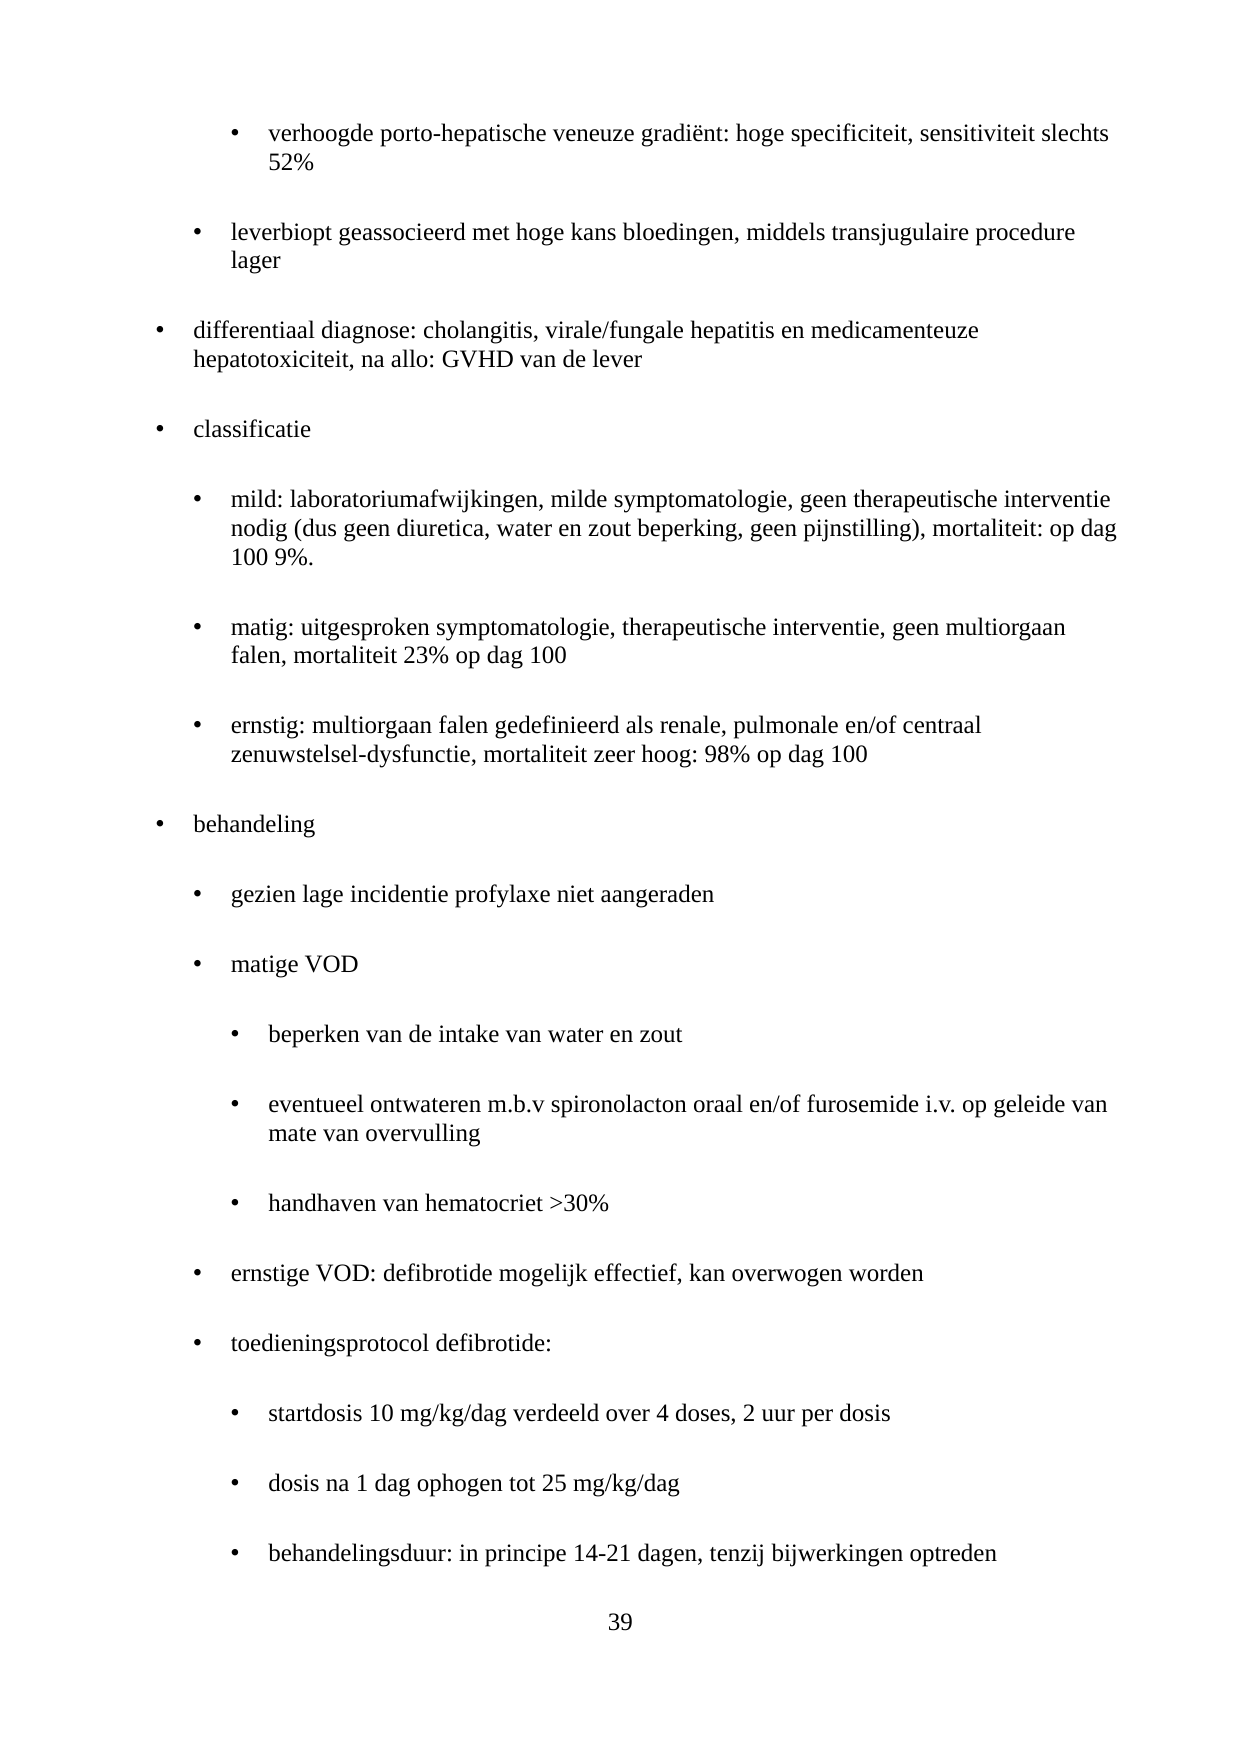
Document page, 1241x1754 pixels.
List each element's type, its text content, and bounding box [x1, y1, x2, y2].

list ernstig: multiorgaan falen gedefinieerd als renale, pulmonale en/of centraal zenuwstelsel-dysfunctie, mortaliteit zeer hoog: 98% op dag 100 [193, 711, 1122, 797]
list beperken van de intake van water en zout [231, 1019, 1122, 1077]
list behandeling [156, 809, 1122, 867]
list gezien lage incidentie profylaxe niet aangeraden [193, 879, 1122, 937]
list dosis na 1 dag ophogen tot 25 mg/kg/dag [231, 1468, 1122, 1526]
list handhaven van hematocriet >30% [231, 1188, 1122, 1246]
list matige VOD [193, 949, 1122, 1007]
list matig: uitgesproken symptomatologie, therapeutische interventie, geen multiorgaan falen, mortaliteit 23% op dag 100 [193, 612, 1122, 698]
list startdosis 10 mg/kg/dag verdeeld over 4 doses, 2 uur per dosis [231, 1398, 1122, 1456]
list mild: laboratoriumafwijkingen, milde symptomatologie, geen therapeutische interventie nodig (dus geen diuretica, water en zout beperking, geen pijnstilling), mortaliteit: op dag 100 9%. [193, 484, 1122, 599]
list behandelingsduur: in principe 14-21 dagen, tenzij bijwerkingen optreden [231, 1538, 1122, 1567]
list toedieningsprotocol defibrotide: [193, 1328, 1122, 1386]
list differentiaal diagnose: cholangitis, virale/fungale hepatitis en medicamenteuze hepatotoxiciteit, na allo: GVHD van de lever [156, 316, 1122, 402]
list leverbiopt geassocieerd met hoge kans bloedingen, middels transjugulaire procedure lager [193, 217, 1122, 303]
list ernstige VOD: defibrotide mogelijk effectief, kan overwogen worden [193, 1258, 1122, 1316]
list classificatie [156, 414, 1122, 472]
list verhoogde porto-hepatische veneuze gradiënt: hoge specificiteit, sensitiviteit slechts 52% [231, 118, 1122, 204]
list eventueel ontwateren m.b.v spironolacton oraal en/of furosemide i.v. op geleide van mate van overvulling [231, 1089, 1122, 1176]
